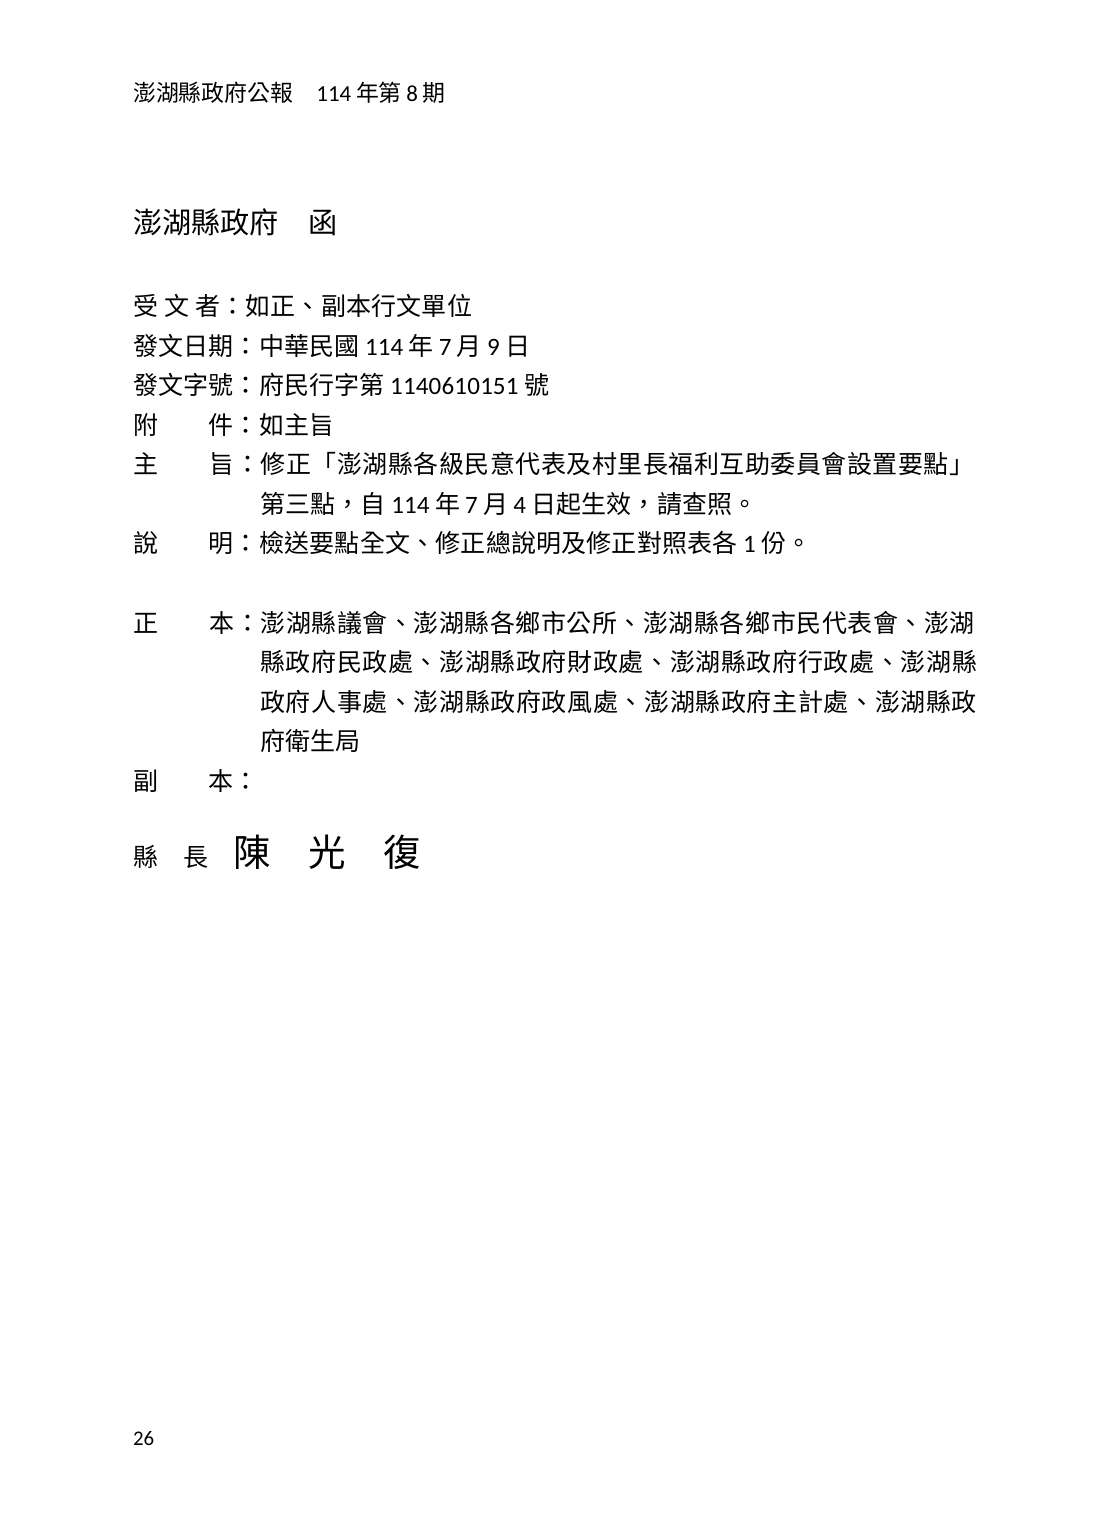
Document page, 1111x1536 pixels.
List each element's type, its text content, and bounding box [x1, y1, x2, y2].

text 受 文 者：如正、副本行文單位 [133, 284, 977, 323]
text 說 明：檢送要點全文、修正總說明及修正對照表各1份。 [133, 521, 977, 561]
text 附 件：如主旨 [133, 402, 977, 442]
text 發文日期：中華民國114年7月9日 [133, 323, 977, 363]
text 副 本： [133, 759, 977, 798]
text 澎湖縣政府 函 [133, 199, 977, 241]
text 縣 長 陳 光 復 [133, 836, 977, 874]
text 發文字號：府民行字第1140610151號 [133, 363, 977, 402]
text 主 旨：修正「澎湖縣各級民意代表及村里長福利互助委員會設置要點」第三點，自114年7月4日起生效，請查照。 [133, 442, 977, 521]
text 正 本：澎湖縣議會、澎湖縣各鄉市公所、澎湖縣各鄉市民代表會、澎湖縣政府民政處、澎湖縣政府財政處、澎湖縣政府行政處、澎湖縣政府人事處、澎湖縣政府政風處、澎湖縣政府主計處、澎湖縣政府衛生局 [133, 600, 977, 759]
